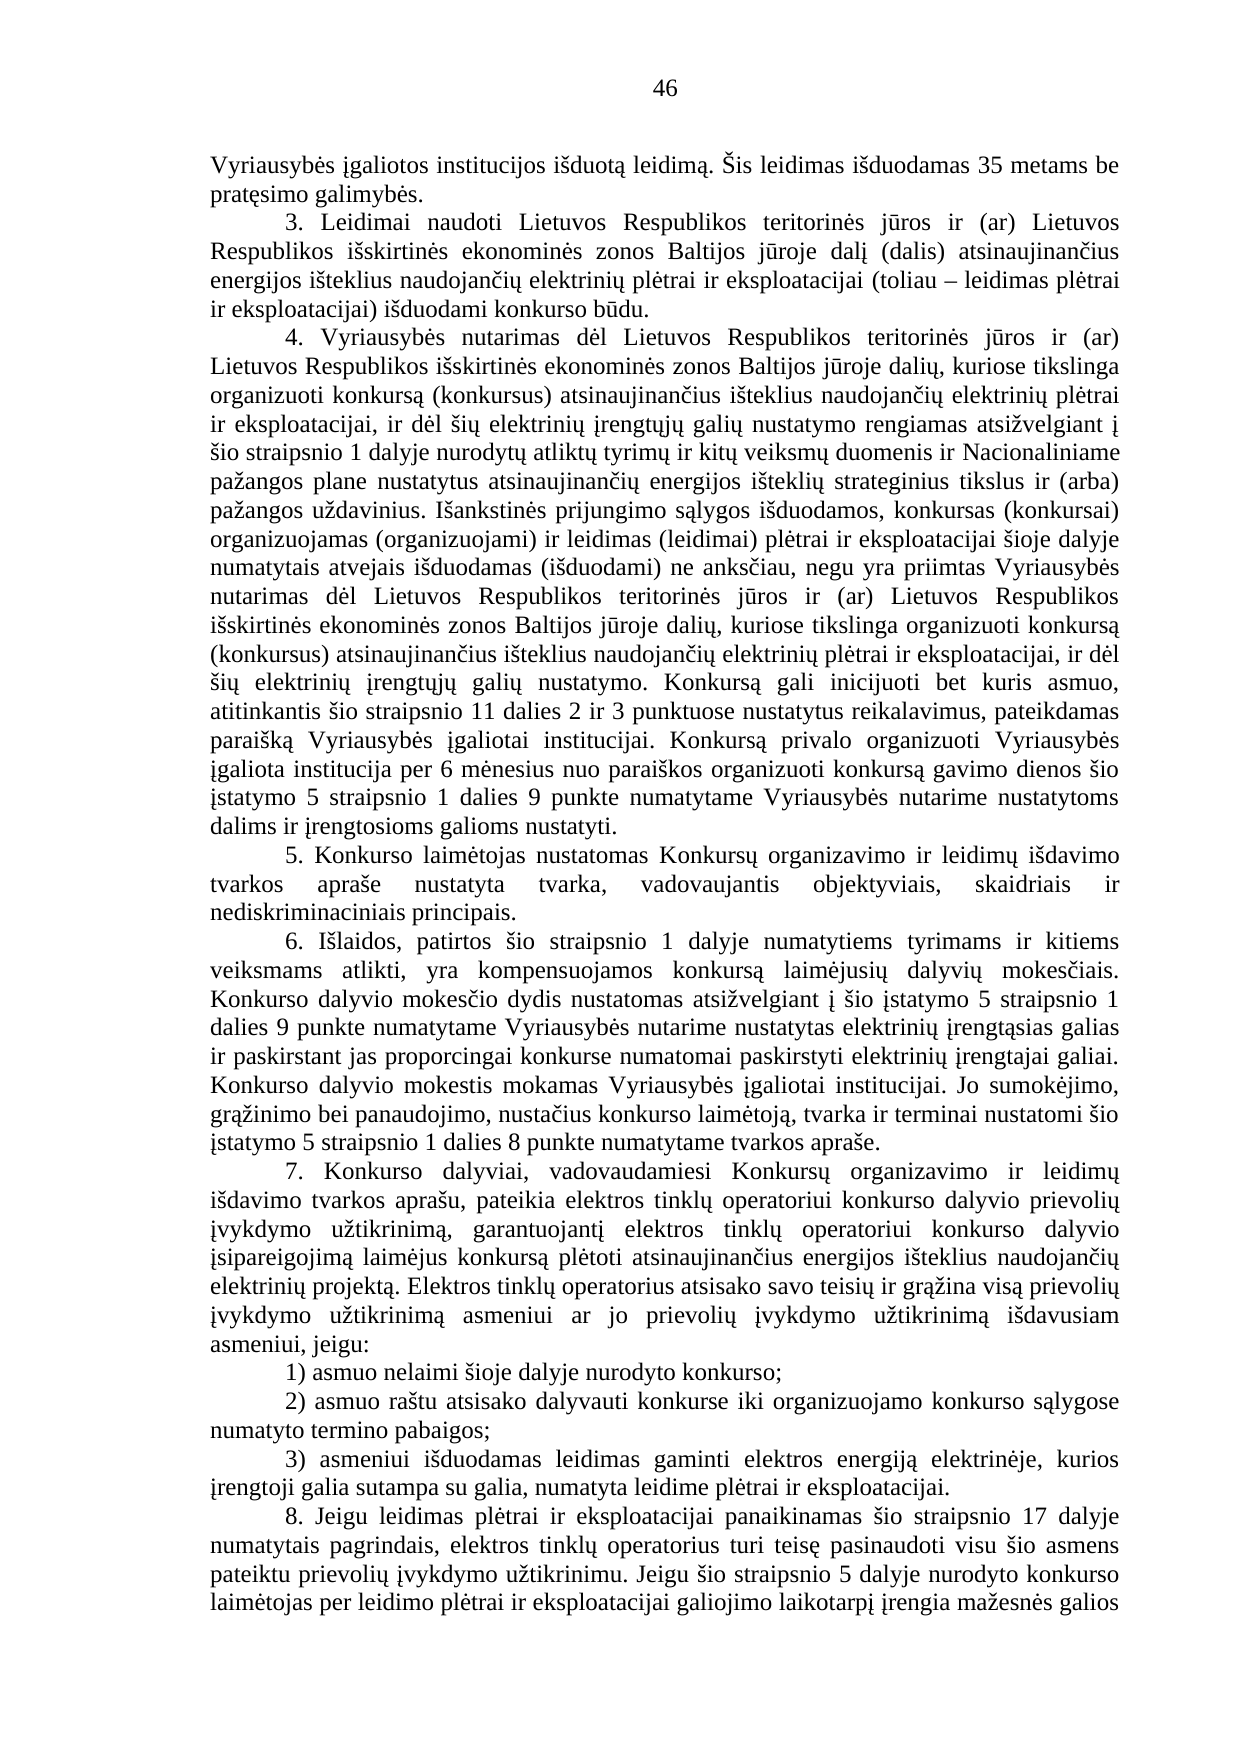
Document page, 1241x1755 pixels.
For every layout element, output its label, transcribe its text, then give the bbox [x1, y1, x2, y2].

text 7. Konkurso dalyviai, vadovaudamiesi Konkursų organizavimo ir leidimų išdavimo tvarkos aprašu, pateikia elektros tinklų operatoriui konkurso dalyvio prievolių įvykdymo užtikrinimą, garantuojantį elektros tinklų operatoriui konkurso dalyvio įsipareigojimą laimėjus konkursą plėtoti atsinaujinančius energijos išteklius naudojančių elektrinių projektą. Elektros tinklų operatorius atsisako savo teisių ir grąžina visą prievolių įvykdymo užtikrinimą asmeniui ar jo prievolių įvykdymo užtikrinimą išdavusiam asmeniui, jeigu: [210, 1156, 1120, 1357]
text 3) asmeniui išduodamas leidimas gaminti elektros energiją elektrinėje, kurios įrengtoji galia sutampa su galia, numatyta leidime plėtrai ir eksploatacijai. [210, 1444, 1120, 1501]
text 1) asmuo nelaimi šioje dalyje nurodyto konkurso; [210, 1357, 1120, 1386]
text 2) asmuo raštu atsisako dalyvauti konkurse iki organizuojamo konkurso sąlygose numatyto termino pabaigos; [210, 1386, 1120, 1444]
text 4. Vyriausybės nutarimas dėl Lietuvos Respublikos teritorinės jūros ir (ar) Lietuvos Respublikos išskirtinės ekonominės zonos Baltijos jūroje dalių, kuriose tikslinga organizuoti konkursą (konkursus) atsinaujinančius išteklius naudojančių elektrinių plėtrai ir eksploatacijai, ir dėl šių elektrinių įrengtųjų galių nustatymo rengiamas atsižvelgiant į šio straipsnio 1 dalyje nurodytų atliktų tyrimų ir kitų veiksmų duomenis ir Nacionaliniame pažangos plane nustatytus atsinaujinančių energijos išteklių strateginius tikslus ir (arba) pažangos uždavinius. Išankstinės prijungimo sąlygos išduodamos, konkursas (konkursai) organizuojamas (organizuojami) ir leidimas (leidimai) plėtrai ir eksploatacijai šioje dalyje numatytais atvejais išduodamas (išduodami) ne anksčiau, negu yra priimtas Vyriausybės nutarimas dėl Lietuvos Respublikos teritorinės jūros ir (ar) Lietuvos Respublikos išskirtinės ekonominės zonos Baltijos jūroje dalių, kuriose tikslinga organizuoti konkursą (konkursus) atsinaujinančius išteklius naudojančių elektrinių plėtrai ir eksploatacijai, ir dėl šių elektrinių įrengtųjų galių nustatymo. Konkursą gali inicijuoti bet kuris asmuo, atitinkantis šio straipsnio 11 dalies 2 ir 3 punktuose nustatytus reikalavimus, pateikdamas paraišką Vyriausybės įgaliotai institucijai. Konkursą privalo organizuoti Vyriausybės įgaliota institucija per 6 mėnesius nuo paraiškos organizuoti konkursą gavimo dienos šio įstatymo 5 straipsnio 1 dalies 9 punkte numatytame Vyriausybės nutarime nustatytoms dalims ir įrengtosioms galioms nustatyti. [210, 322, 1120, 840]
text 3. Leidimai naudoti Lietuvos Respublikos teritorinės jūros ir (ar) Lietuvos Respublikos išskirtinės ekonominės zonos Baltijos jūroje dalį (dalis) atsinaujinančius energijos išteklius naudojančių elektrinių plėtrai ir eksploatacijai (toliau – leidimas plėtrai ir eksploatacijai) išduodami konkurso būdu. [210, 207, 1120, 322]
text 5. Konkurso laimėtojas nustatomas Konkursų organizavimo ir leidimų išdavimo tvarkos apraše nustatyta tvarka, vadovaujantis objektyviais, skaidriais ir nediskriminaciniais principais. [210, 840, 1120, 926]
text 8. Jeigu leidimas plėtrai ir eksploatacijai panaikinamas šio straipsnio 17 dalyje numatytais pagrindais, elektros tinklų operatorius turi teisę pasinaudoti visu šio asmens pateiktu prievolių įvykdymo užtikrinimu. Jeigu šio straipsnio 5 dalyje nurodyto konkurso laimėtojas per leidimo plėtrai ir eksploatacijai galiojimo laikotarpį įrengia mažesnės galios [210, 1501, 1120, 1616]
text Vyriausybės įgaliotos institucijos išduotą leidimą. Šis leidimas išduodamas 35 metams be pratęsimo galimybės. [210, 150, 1120, 207]
text 6. Išlaidos, patirtos šio straipsnio 1 dalyje numatytiems tyrimams ir kitiems veiksmams atlikti, yra kompensuojamos konkursą laimėjusių dalyvių mokesčiais. Konkurso dalyvio mokesčio dydis nustatomas atsižvelgiant į šio įstatymo 5 straipsnio 1 dalies 9 punkte numatytame Vyriausybės nutarime nustatytas elektrinių įrengtąsias galias ir paskirstant jas proporcingai konkurse numatomai paskirstyti elektrinių įrengtajai galiai. Konkurso dalyvio mokestis mokamas Vyriausybės įgaliotai institucijai. Jo sumokėjimo, grąžinimo bei panaudojimo, nustačius konkurso laimėtoją, tvarka ir terminai nustatomi šio įstatymo 5 straipsnio 1 dalies 8 punkte numatytame tvarkos apraše. [210, 926, 1120, 1156]
